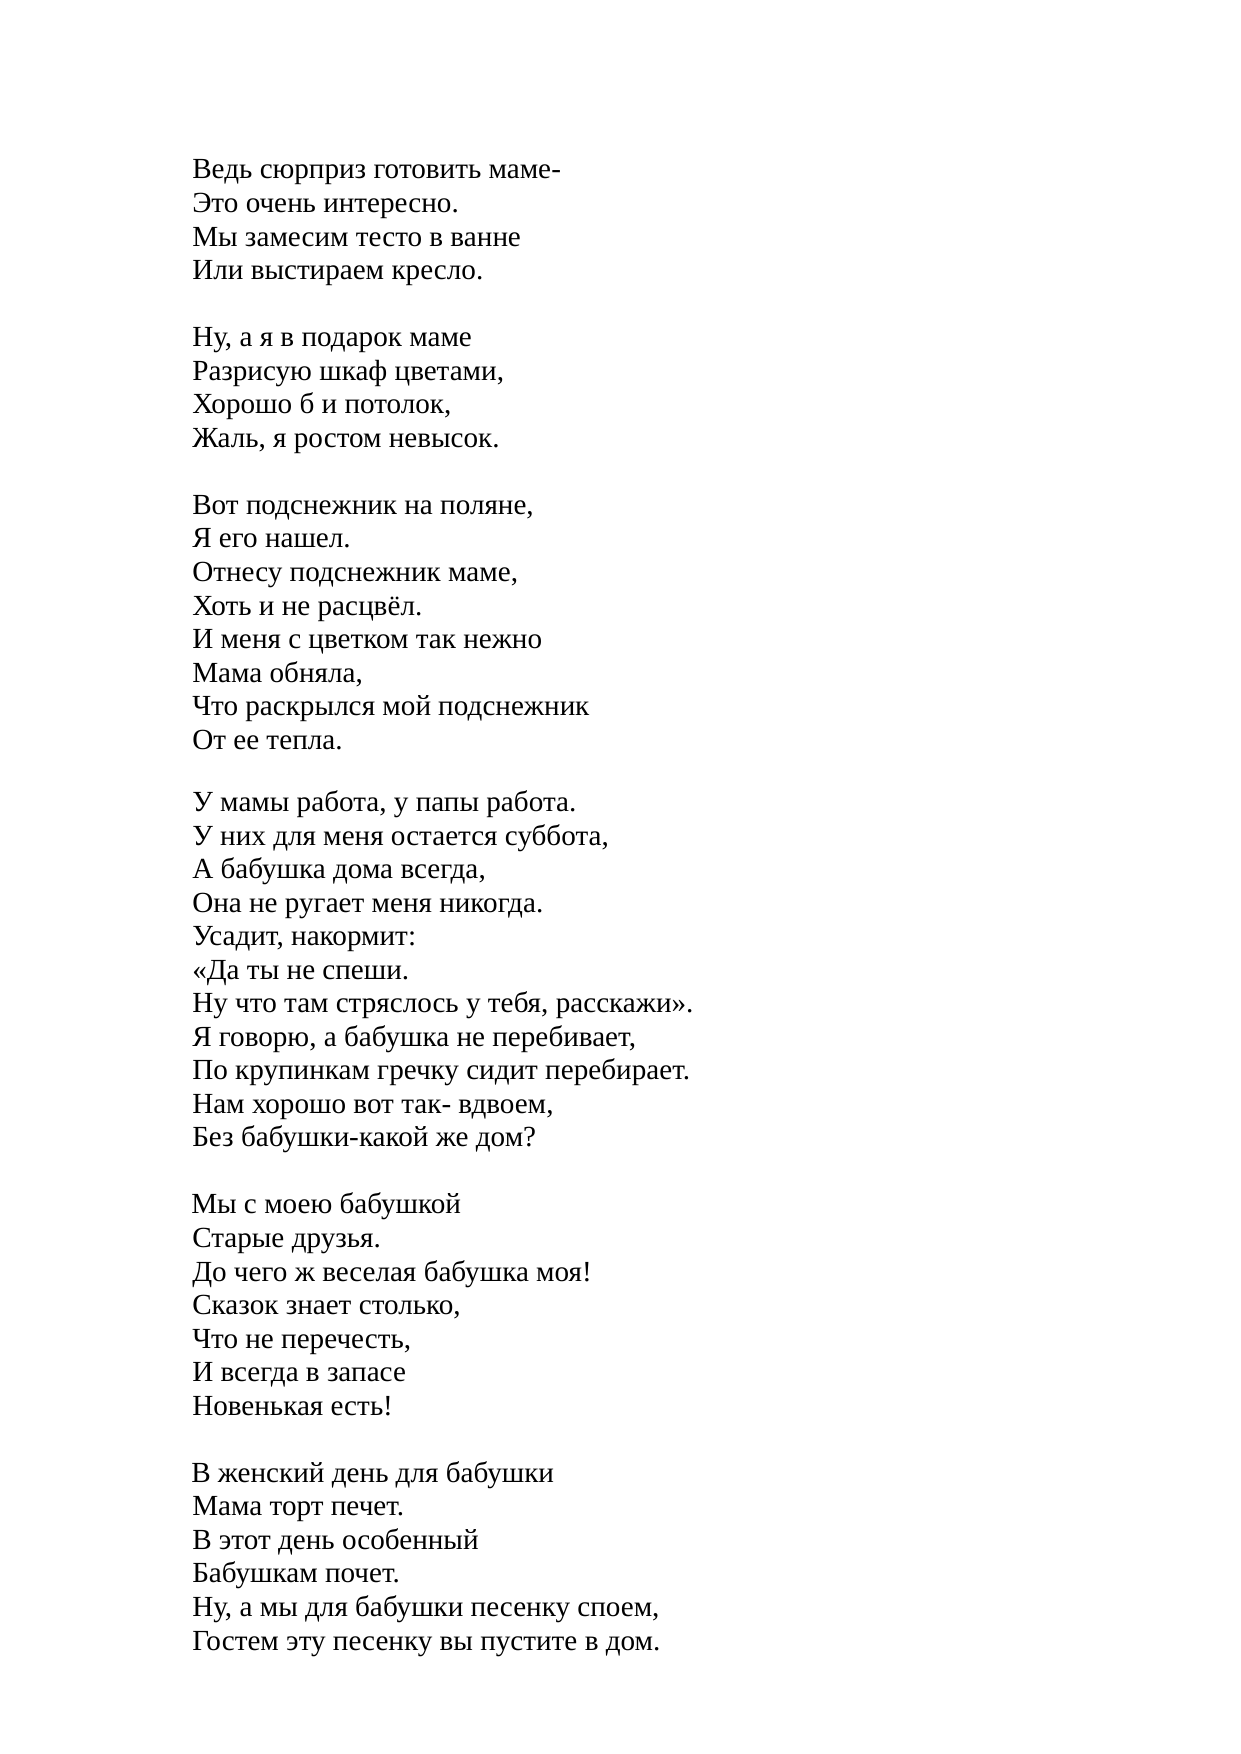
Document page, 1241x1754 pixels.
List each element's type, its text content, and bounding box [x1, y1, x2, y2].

text У мамы работа, у папы работа. [192, 784, 1122, 818]
text Ведь сюрприз готовить маме- [192, 152, 1122, 185]
text Разрисую шкаф цветами, [192, 353, 1122, 386]
text Жаль, я ростом невысок. [192, 420, 1122, 453]
text До чего ж веселая бабушка моя! [192, 1254, 1122, 1287]
text Хорошо б и потолок, [192, 386, 1122, 420]
text От ее тепла. [192, 722, 1122, 755]
text Гостем эту песенку вы пустите в дом. [192, 1623, 1122, 1656]
text Ну, а мы для бабушки песенку споем, [192, 1589, 1122, 1623]
text Мама обняла, [192, 655, 1122, 688]
text А бабушка дома всегда, [192, 851, 1122, 885]
text «Да ты не спеши. [192, 952, 1122, 985]
text Я говорю, а бабушка не перебивает, [192, 1019, 1122, 1052]
text Мама торт печет. [192, 1488, 1122, 1522]
text Без бабушки-какой же дом? [192, 1119, 1122, 1153]
text Что раскрылся мой подснежник [192, 688, 1122, 722]
text И меня с цветком так нежно [192, 621, 1122, 655]
text Она не ругает меня никогда. [192, 885, 1122, 918]
text В этот день особенный [192, 1522, 1122, 1556]
text Старые друзья. [192, 1220, 1122, 1254]
text По крупинкам гречку сидит перебирает. [192, 1052, 1122, 1086]
text Или выстираем кресло. [192, 252, 1122, 286]
text В женский день для бабушки [118, 1455, 1122, 1488]
text Что не перечесть, [192, 1321, 1122, 1354]
text Мы с моею бабушкой [118, 1187, 1122, 1220]
text Это очень интересно. [192, 185, 1122, 219]
text Мы замесим тесто в ванне [192, 219, 1122, 252]
text У них для меня остается суббота, [192, 818, 1122, 851]
text Вот подснежник на поляне, [192, 487, 1122, 521]
text Усадит, накормит: [192, 918, 1122, 952]
text Ну, а я в подарок маме [192, 319, 1122, 353]
text И всегда в запасе [192, 1354, 1122, 1388]
text Бабушкам почет. [192, 1556, 1122, 1589]
text Я его нашел. [192, 521, 1122, 554]
text Нам хорошо вот так- вдвоем, [192, 1086, 1122, 1119]
text Сказок знает столько, [192, 1287, 1122, 1321]
text Хоть и не расцвёл. [192, 588, 1122, 621]
text Ну что там стряслось у тебя, расскажи». [192, 985, 1122, 1019]
text Новенькая есть! [192, 1388, 1122, 1421]
text Отнесу подснежник маме, [192, 554, 1122, 588]
